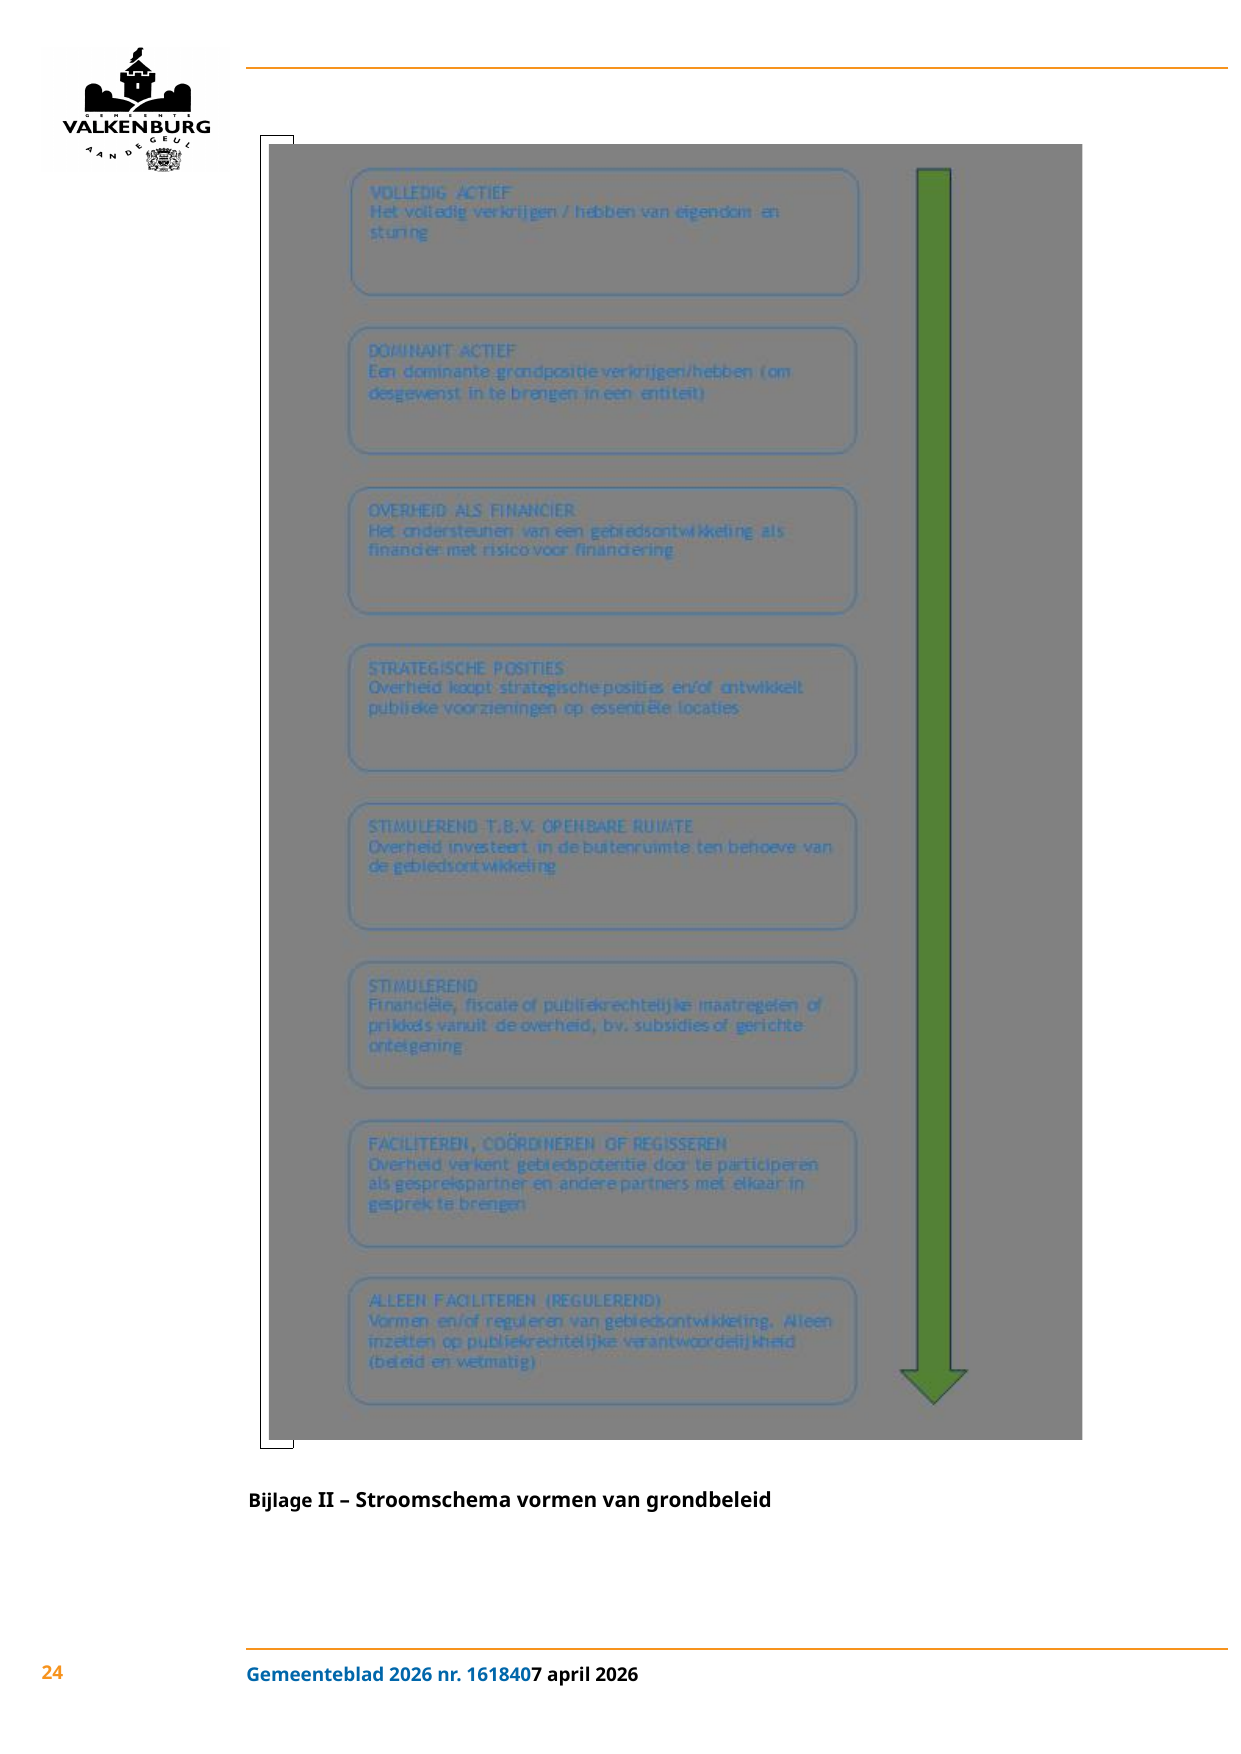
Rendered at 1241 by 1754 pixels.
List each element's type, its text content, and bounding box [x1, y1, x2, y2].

text Bijlage II – Stroomschema vormen van grondbeleid [248, 1486, 1152, 1514]
picture [41, 47, 231, 172]
picture [268, 144, 1083, 1440]
